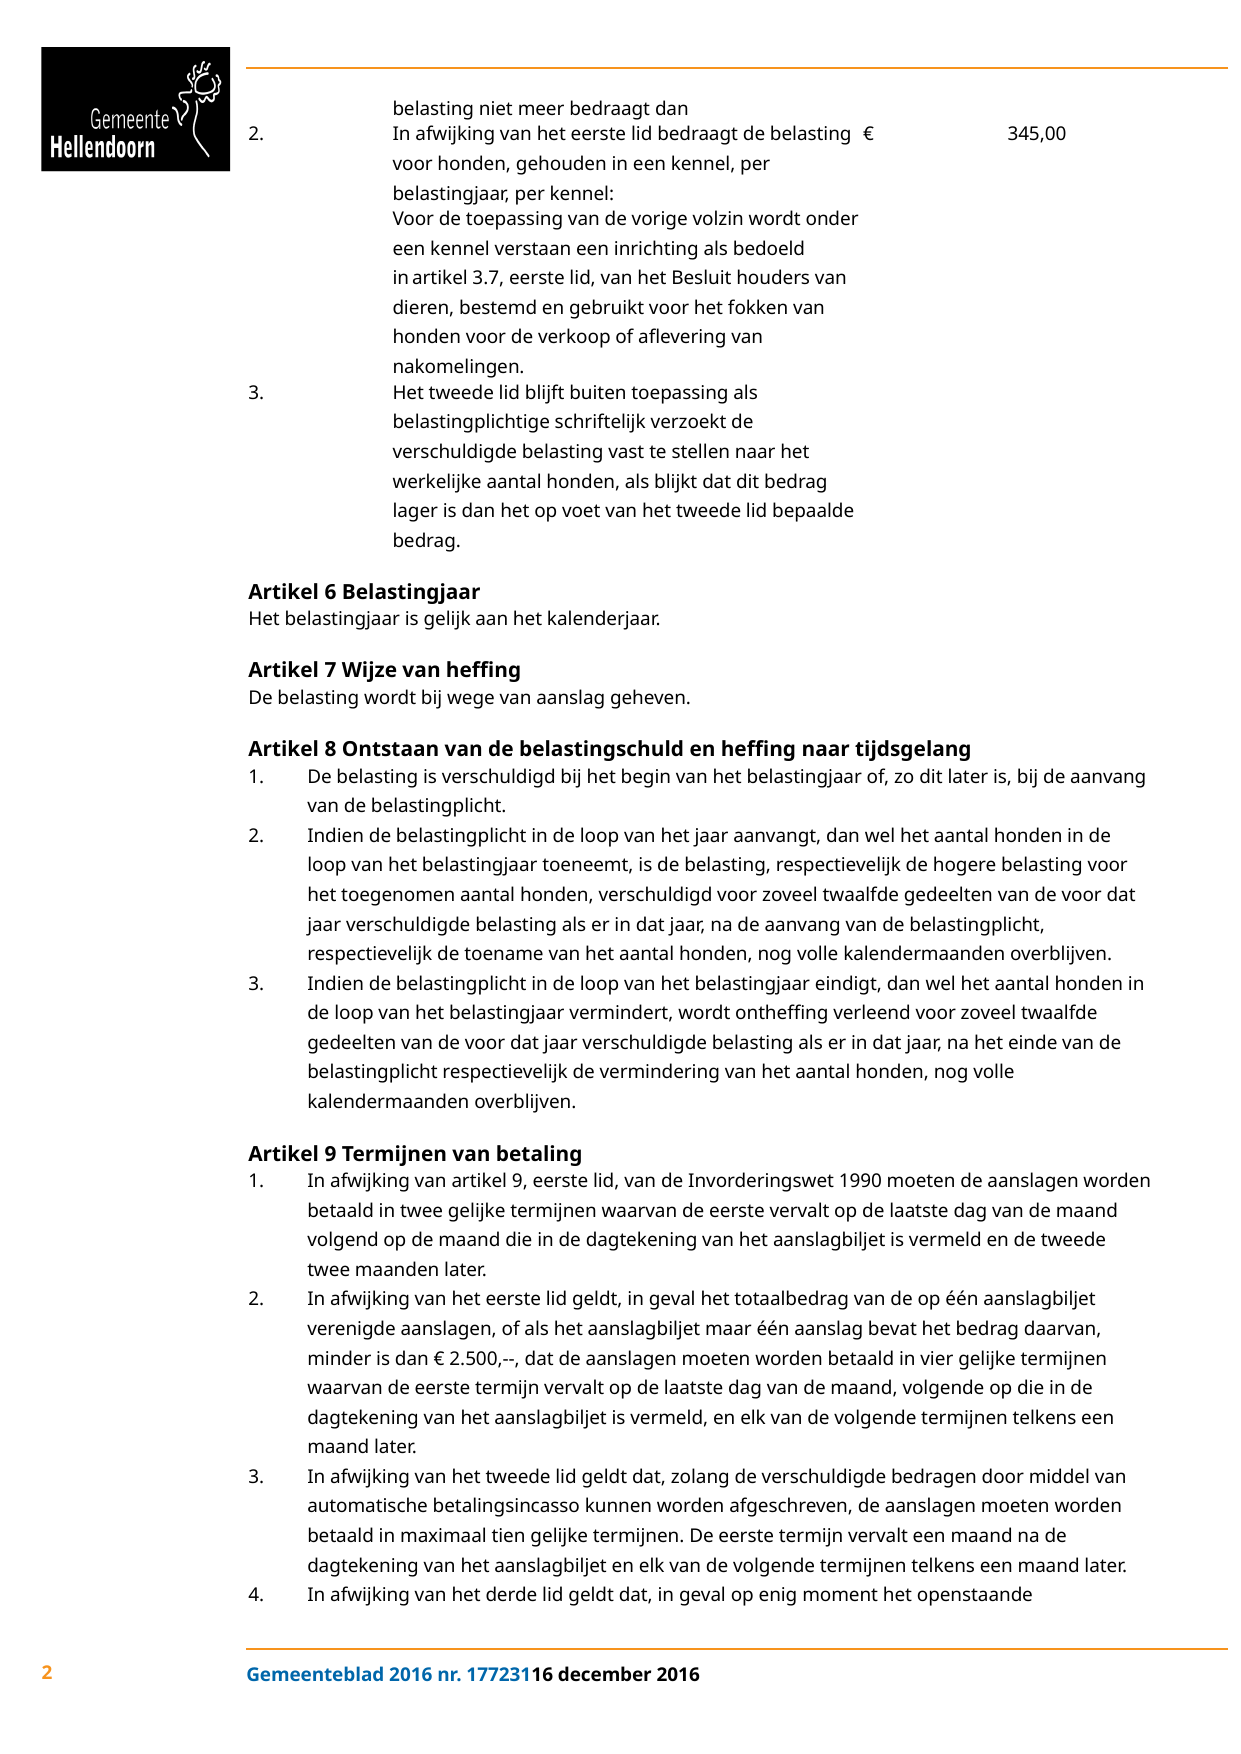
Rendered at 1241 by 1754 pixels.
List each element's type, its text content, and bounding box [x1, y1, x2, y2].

table_cell [248, 205, 392, 379]
table_cell [1007, 205, 1152, 379]
table_cell [863, 205, 1007, 379]
table_cell [863, 95, 1007, 121]
text Het belastingjaar is gelijk aan het kalenderjaar. [248, 605, 1152, 631]
table_cell Voor de toepassing van de vorige volzin wordt onder een kennel verstaan een inrichting als bedoeld in artikel 3.7, eerste lid, van het Besluit houders van dieren, bestemd en gebruikt voor het fokken van honden voor de verkoop of aflevering van nakomelingen. [392, 205, 863, 379]
table_cell € [863, 121, 1007, 205]
table_cell Het tweede lid blijft buiten toepassing als belastingplichtige schriftelijk verzoekt de verschuldigde belasting vast te stellen naar het werkelijke aantal honden, als blijkt dat dit bedrag lager is dan het op voet van het tweede lid bepaalde bedrag. [392, 379, 863, 553]
text Artikel 7 Wijze van heffing [248, 656, 1152, 684]
list Indien de belastingplicht in de loop van het jaar aanvangt, dan wel het aantal honden in de loop van het belastingjaar toeneemt, is de belasting, respectievelijk de hogere belasting voor het toegenomen aantal honden, verschuldigd voor zoveel twaalfde gedeelten van de voor dat jaar verschuldigde belasting als er in dat jaar, na de aanvang van de belastingplicht, respectievelijk de toename van het aantal honden, nog volle kalendermaanden overblijven. [248, 822, 1152, 966]
table_cell [1007, 379, 1152, 553]
table_cell 345,00 [1007, 121, 1152, 205]
list In afwijking van artikel 9, eerste lid, van de Invorderingswet 1990 moeten de aanslagen worden betaald in twee gelijke termijnen waarvan de eerste vervalt op de laatste dag van de maand volgend op de maand die in de dagtekening van het aanslagbiljet is vermeld en de tweede twee maanden later. [248, 1167, 1152, 1282]
text Artikel 9 Termijnen van betaling [248, 1139, 1152, 1167]
table_cell In afwijking van het eerste lid bedraagt de belasting voor honden, gehouden in een kennel, per belastingjaar, per kennel: [392, 121, 863, 205]
list In afwijking van het tweede lid geldt dat, zolang de verschuldigde bedragen door middel van automatische betalingsincasso kunnen worden afgeschreven, de aanslagen moeten worden betaald in maximaal tien gelijke termijnen. De eerste termijn vervalt een maand na de dagtekening van het aanslagbiljet en elk van de volgende termijnen telkens een maand later. [248, 1463, 1152, 1577]
list In afwijking van het derde lid geldt dat, in geval op enig moment het openstaande [248, 1581, 1152, 1607]
list Indien de belastingplicht in de loop van het belastingjaar eindigt, dan wel het aantal honden in de loop van het belastingjaar vermindert, wordt ontheffing verleend voor zoveel twaalfde gedeelten van de voor dat jaar verschuldigde belasting als er in dat jaar, na het einde van de belastingplicht respectievelijk de vermindering van het aantal honden, nog volle kalendermaanden overblijven. [248, 970, 1152, 1114]
text Artikel 6 Belastingjaar [248, 577, 1152, 605]
table_cell [248, 95, 392, 121]
table_cell belasting niet meer bedraagt dan [392, 95, 863, 121]
text De belasting wordt bij wege van aanslag geheven. [248, 684, 1152, 710]
list In afwijking van het eerste lid geldt, in geval het totaalbedrag van de op één aanslagbiljet verenigde aanslagen, of als het aanslagbiljet maar één aanslag bevat het bedrag daarvan, minder is dan € 2.500,--, dat de aanslagen moeten worden betaald in vier gelijke termijnen waarvan de eerste termijn vervalt op de laatste dag van de maand, volgende op die in de dagtekening van het aanslagbiljet is vermeld, en elk van de volgende termijnen telkens een maand later. [248, 1286, 1152, 1459]
table_cell 3. [248, 379, 392, 553]
text Artikel 8 Ontstaan van de belastingschuld en heffing naar tijdsgelang [248, 734, 1152, 763]
table_cell [1007, 95, 1152, 121]
table_cell [863, 379, 1007, 553]
table_cell 2. [248, 121, 392, 205]
picture [41, 47, 231, 172]
list De belasting is verschuldigd bij het begin van het belastingjaar of, zo dit later is, bij de aanvang van de belastingplicht. [248, 763, 1152, 818]
